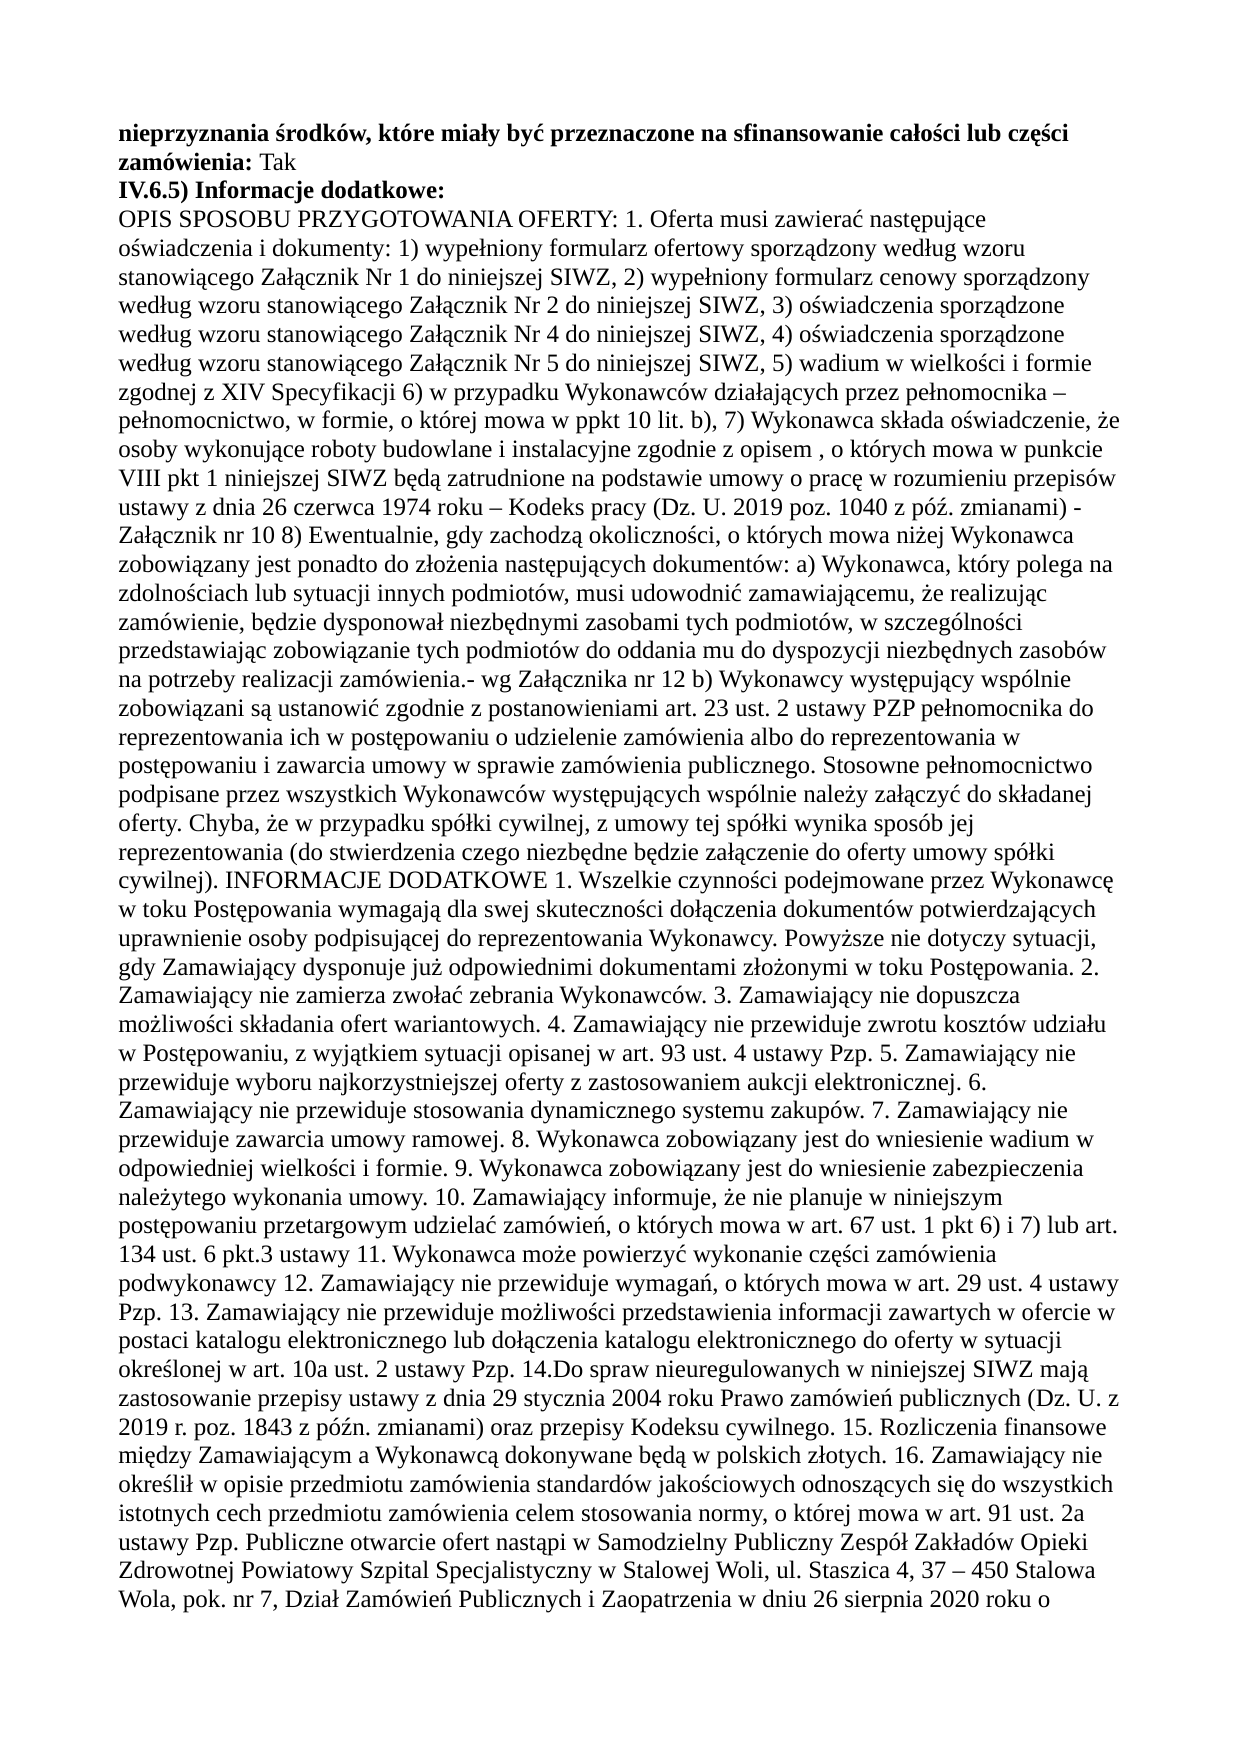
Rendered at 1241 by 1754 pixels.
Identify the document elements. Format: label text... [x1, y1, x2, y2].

text nieprzyznania środków, które miały być przeznaczone na sfinansowanie całości lub części zamówienia: Tak IV.6.5) Informacje dodatkowe: OPIS SPOSOBU PRZYGOTOWANIA OFERTY: 1. Oferta musi zawierać następujące oświadczenia i dokumenty: 1) wypełniony formularz ofertowy sporządzony według wzoru stanowiącego Załącznik Nr 1 do niniejszej SIWZ, 2) wypełniony formularz cenowy sporządzony według wzoru stanowiącego Załącznik Nr 2 do niniejszej SIWZ, 3) oświadczenia sporządzone według wzoru stanowiącego Załącznik Nr 4 do niniejszej SIWZ, 4) oświadczenia sporządzone według wzoru stanowiącego Załącznik Nr 5 do niniejszej SIWZ, 5) wadium w wielkości i formie zgodnej z XIV Specyfikacji 6) w przypadku Wykonawców działających przez pełnomocnika – pełnomocnictwo, w formie, o której mowa w ppkt 10 lit. b), 7) Wykonawca składa oświadczenie, że osoby wykonujące roboty budowlane i instalacyjne zgodnie z opisem , o których mowa w punkcie VIII pkt 1 niniejszej SIWZ będą zatrudnione na podstawie umowy o pracę w rozumieniu przepisów ustawy z dnia 26 czerwca 1974 roku – Kodeks pracy (Dz. U. 2019 poz. 1040 z póź. zmianami) - Załącznik nr 10 8) Ewentualnie, gdy zachodzą okoliczności, o których mowa niżej Wykonawca zobowiązany jest ponadto do złożenia następujących dokumentów: a) Wykonawca, który polega na zdolnościach lub sytuacji innych podmiotów, musi udowodnić zamawiającemu, że realizując zamówienie, będzie dysponował niezbędnymi zasobami tych podmiotów, w szczególności przedstawiając zobowiązanie tych podmiotów do oddania mu do dyspozycji niezbędnych zasobów na potrzeby realizacji zamówienia.- wg Załącznika nr 12 b) Wykonawcy występujący wspólnie zobowiązani są ustanowić zgodnie z postanowieniami art. 23 ust. 2 ustawy PZP pełnomocnika do reprezentowania ich w postępowaniu o udzielenie zamówienia albo do reprezentowania w postępowaniu i zawarcia umowy w sprawie zamówienia publicznego. Stosowne pełnomocnictwo podpisane przez wszystkich Wykonawców występujących wspólnie należy załączyć do składanej oferty. Chyba, że w przypadku spółki cywilnej, z umowy tej spółki wynika sposób jej reprezentowania (do stwierdzenia czego niezbędne będzie załączenie do oferty umowy spółki cywilnej). INFORMACJE DODATKOWE 1. Wszelkie czynności podejmowane przez Wykonawcę w toku Postępowania wymagają dla swej skuteczności dołączenia dokumentów potwierdzających uprawnienie osoby podpisującej do reprezentowania Wykonawcy. Powyższe nie dotyczy sytuacji, gdy Zamawiający dysponuje już odpowiednimi dokumentami złożonymi w toku Postępowania. 2. Zamawiający nie zamierza zwołać zebrania Wykonawców. 3. Zamawiający nie dopuszcza możliwości składania ofert wariantowych. 4. Zamawiający nie przewiduje zwrotu kosztów udziału w Postępowaniu, z wyjątkiem sytuacji opisanej w art. 93 ust. 4 ustawy Pzp. 5. Zamawiający nie przewiduje wyboru najkorzystniejszej oferty z zastosowaniem aukcji elektronicznej. 6. Zamawiający nie przewiduje stosowania dynamicznego systemu zakupów. 7. Zamawiający nie przewiduje zawarcia umowy ramowej. 8. Wykonawca zobowiązany jest do wniesienie wadium w odpowiedniej wielkości i formie. 9. Wykonawca zobowiązany jest do wniesienie zabezpieczenia należytego wykonania umowy. 10. Zamawiający informuje, że nie planuje w niniejszym postępowaniu przetargowym udzielać zamówień, o których mowa w art. 67 ust. 1 pkt 6) i 7) lub art. 134 ust. 6 pkt.3 ustawy 11. Wykonawca może powierzyć wykonanie części zamówienia podwykonawcy 12. Zamawiający nie przewiduje wymagań, o których mowa w art. 29 ust. 4 ustawy Pzp. 13. Zamawiający nie przewiduje możliwości przedstawienia informacji zawartych w ofercie w postaci katalogu elektronicznego lub dołączenia katalogu elektronicznego do oferty w sytuacji określonej w art. 10a ust. 2 ustawy Pzp. 14.Do spraw nieuregulowanych w niniejszej SIWZ mają zastosowanie przepisy ustawy z dnia 29 stycznia 2004 roku Prawo zamówień publicznych (Dz. U. z 2019 r. poz. 1843 z późn. zmianami) oraz przepisy Kodeksu cywilnego. 15. Rozliczenia finansowe między Zamawiającym a Wykonawcą dokonywane będą w polskich złotych. 16. Zamawiający nie określił w opisie przedmiotu zamówienia standardów jakościowych odnoszących się do wszystkich istotnych cech przedmiotu zamówienia celem stosowania normy, o której mowa w art. 91 ust. 2a ustawy Pzp. Publiczne otwarcie ofert nastąpi w Samodzielny Publiczny Zespół Zakładów Opieki Zdrowotnej Powiatowy Szpital Specjalistyczny w Stalowej Woli, ul. Staszica 4, 37 – 450 Stalowa Wola, pok. nr 7, Dział Zamówień Publicznych i Zaopatrzenia w dniu 26 sierpnia 2020 roku o [118, 118, 1122, 1613]
